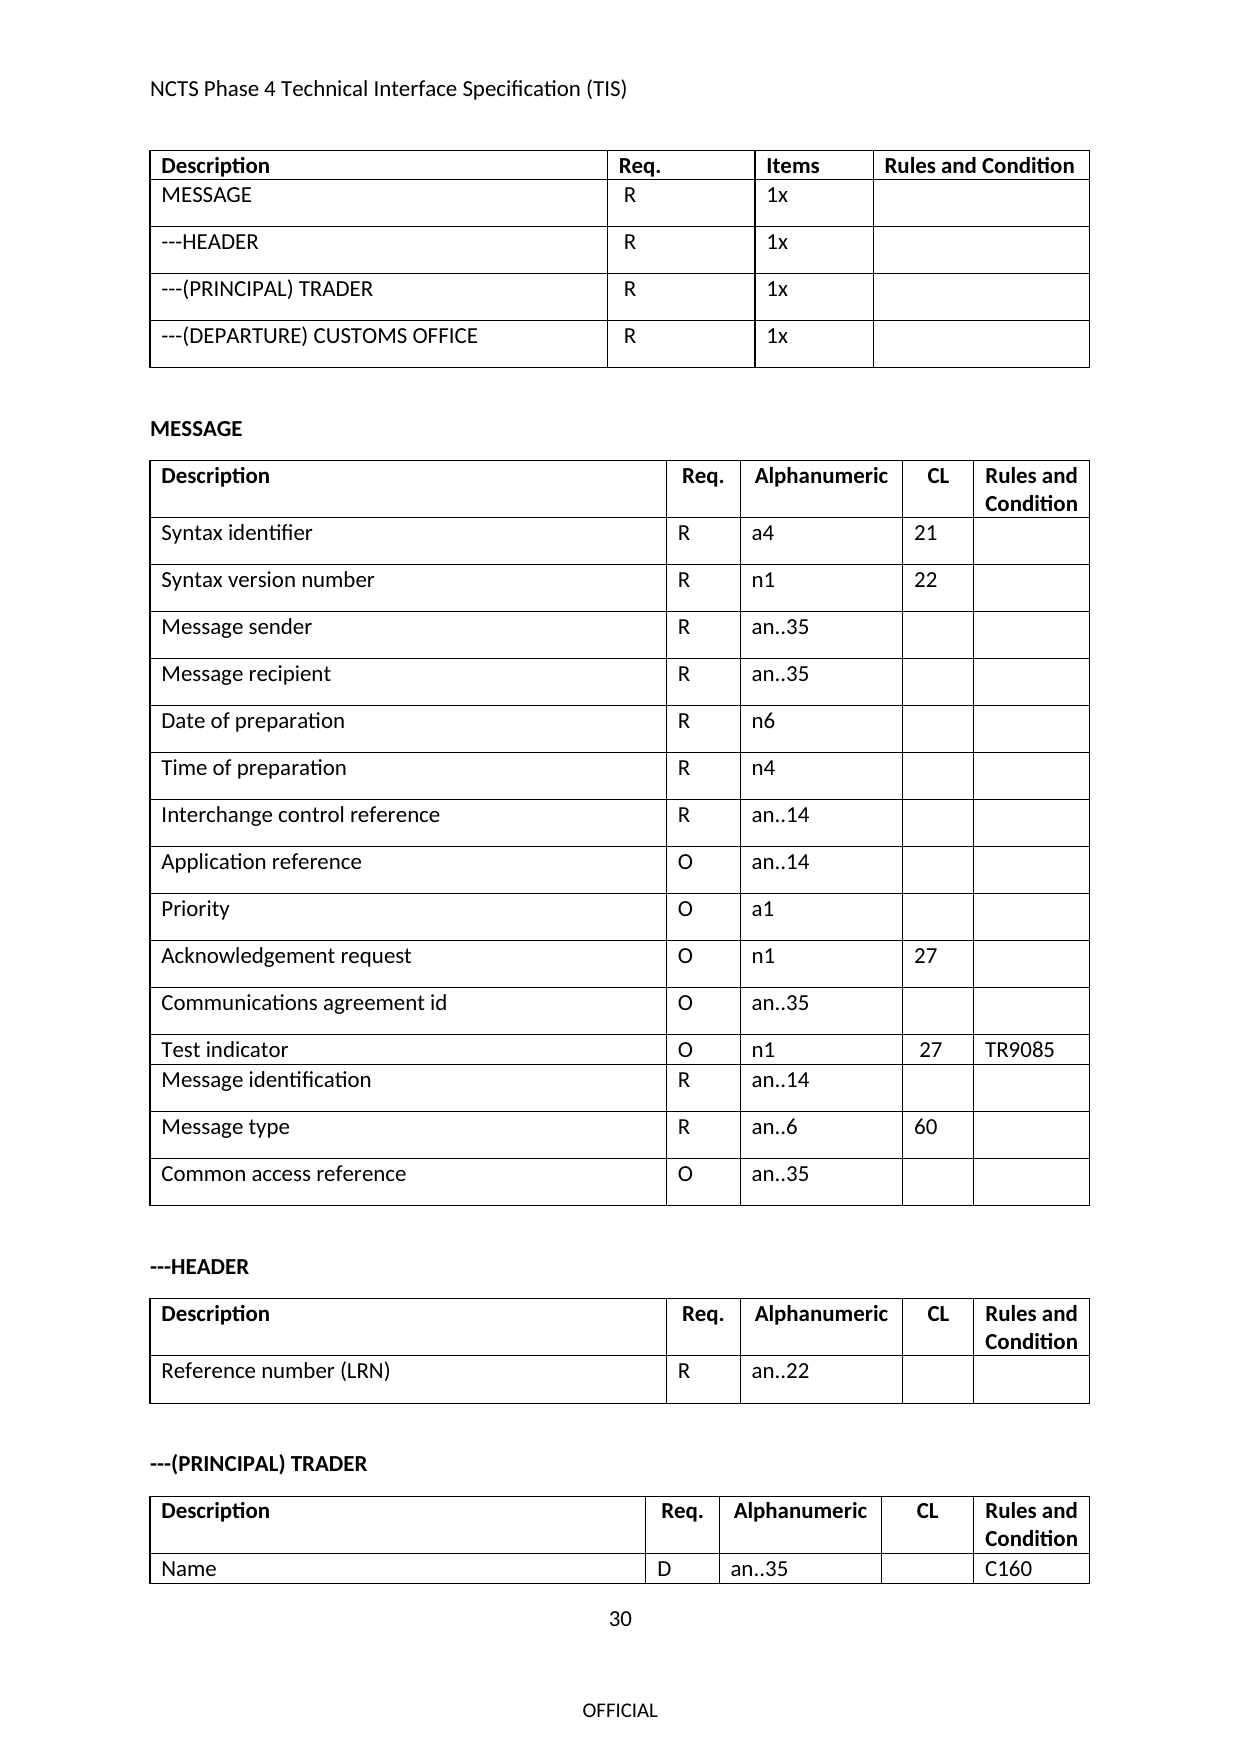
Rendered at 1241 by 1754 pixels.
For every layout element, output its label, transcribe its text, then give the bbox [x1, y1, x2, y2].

table_cell ---HEADER [151, 227, 607, 273]
table_cell [974, 659, 1089, 705]
table_cell Interchange control reference [151, 800, 666, 846]
table_cell 27 [903, 941, 973, 987]
table_cell [974, 941, 1089, 987]
table_cell n6 [741, 706, 902, 752]
table_cell ---(PRINCIPAL) TRADER [151, 274, 607, 320]
table_cell [974, 800, 1089, 846]
table_header CL [882, 1497, 973, 1553]
table_cell [974, 894, 1089, 940]
table_cell [874, 321, 1089, 367]
table_cell O [667, 988, 740, 1034]
table_cell Message recipient [151, 659, 666, 705]
table_cell [874, 180, 1089, 226]
table_cell Application reference [151, 847, 666, 893]
table_cell Date of preparation [151, 706, 666, 752]
table_cell an..35 [741, 659, 902, 705]
table_cell Common access reference [151, 1159, 666, 1205]
table_cell Priority [151, 894, 666, 940]
table_cell a1 [741, 894, 902, 940]
table_cell O [667, 1035, 740, 1064]
table_cell [903, 988, 973, 1034]
table_cell R [667, 753, 740, 799]
table_cell 21 [903, 518, 973, 564]
table_cell ---(DEPARTURE) CUSTOMS OFFICE [151, 321, 607, 367]
table_header Rules and Condition [974, 1299, 1089, 1355]
table_header CL [903, 1299, 973, 1355]
table_header Alphanumeric [741, 1299, 902, 1355]
table_cell [974, 612, 1089, 658]
table_cell R [667, 1065, 740, 1111]
table_cell R [608, 227, 754, 273]
table_header Req. [667, 1299, 740, 1355]
table_cell [903, 1159, 973, 1205]
table_cell [874, 274, 1089, 320]
table_cell O [667, 941, 740, 987]
table_cell n4 [741, 753, 902, 799]
table_cell [903, 753, 973, 799]
table_cell [974, 1356, 1089, 1402]
table_cell D [646, 1554, 719, 1583]
table_cell an..14 [741, 847, 902, 893]
table_cell [974, 565, 1089, 611]
table_header Alphanumeric [741, 461, 902, 517]
table_cell [903, 800, 973, 846]
table_cell [903, 1065, 973, 1111]
table_cell Message sender [151, 612, 666, 658]
table_cell Test indicator [151, 1035, 666, 1064]
table_cell [903, 894, 973, 940]
table_cell [903, 706, 973, 752]
text ---(PRINCIPAL) TRADER [150, 1449, 1090, 1477]
text ---HEADER [150, 1252, 1090, 1280]
table_cell R [667, 706, 740, 752]
table_cell a4 [741, 518, 902, 564]
table_cell [974, 988, 1089, 1034]
table_cell [903, 1356, 973, 1402]
table_cell O [667, 894, 740, 940]
table_cell [974, 518, 1089, 564]
text MESSAGE [150, 414, 1090, 442]
table_cell n1 [741, 1035, 902, 1064]
table_cell [882, 1554, 973, 1583]
table_cell R [667, 1112, 740, 1158]
table_cell 27 [903, 1035, 973, 1064]
table_cell R [667, 1356, 740, 1402]
table_cell an..14 [741, 800, 902, 846]
table_cell [974, 1159, 1089, 1205]
table_cell [874, 227, 1089, 273]
table_header Rules and Condition [974, 1497, 1089, 1553]
table_cell [903, 612, 973, 658]
table_header CL [903, 461, 973, 517]
table_cell O [667, 847, 740, 893]
table_cell an..22 [741, 1356, 902, 1402]
table_cell [974, 1112, 1089, 1158]
table_cell Syntax version number [151, 565, 666, 611]
table_cell Reference number (LRN) [151, 1356, 666, 1402]
table_cell an..35 [720, 1554, 881, 1583]
table_cell O [667, 1159, 740, 1205]
table_cell R [667, 612, 740, 658]
table_cell R [608, 180, 754, 226]
table_header Description [151, 1497, 645, 1553]
table_cell [974, 847, 1089, 893]
table_cell Communications agreement id [151, 988, 666, 1034]
table_cell an..35 [741, 1159, 902, 1205]
table_header Req. [646, 1497, 719, 1553]
table_header Rules and Condition [974, 461, 1089, 517]
table_cell [903, 847, 973, 893]
table_cell 1x [756, 274, 873, 320]
table_header Alphanumeric [720, 1497, 881, 1553]
table_header Items [756, 151, 873, 179]
table_header Rules and Condition [874, 151, 1089, 179]
table_cell MESSAGE [151, 180, 607, 226]
table_cell Name [151, 1554, 645, 1583]
table_cell an..35 [741, 988, 902, 1034]
table_header Req. [667, 461, 740, 517]
table_cell 1x [756, 321, 873, 367]
table_cell R [608, 274, 754, 320]
table_cell R [667, 565, 740, 611]
table_cell n1 [741, 941, 902, 987]
table_header Req. [608, 151, 754, 179]
table_cell Time of preparation [151, 753, 666, 799]
table_cell 22 [903, 565, 973, 611]
table_header Description [151, 151, 607, 179]
table_cell n1 [741, 565, 902, 611]
table_cell an..35 [741, 612, 902, 658]
table_cell R [667, 659, 740, 705]
table_cell an..6 [741, 1112, 902, 1158]
table_cell TR9085 [974, 1035, 1089, 1064]
table_cell R [608, 321, 754, 367]
table_cell [974, 753, 1089, 799]
table_cell R [667, 518, 740, 564]
table_cell 1x [756, 180, 873, 226]
table_cell 60 [903, 1112, 973, 1158]
table_cell Acknowledgement request [151, 941, 666, 987]
table_cell Message type [151, 1112, 666, 1158]
table_header Description [151, 1299, 666, 1355]
table_cell [903, 659, 973, 705]
table_cell an..14 [741, 1065, 902, 1111]
table_cell 1x [756, 227, 873, 273]
table_cell Syntax identifier [151, 518, 666, 564]
table_header Description [151, 461, 666, 517]
table_cell [974, 1065, 1089, 1111]
table_cell Message identification [151, 1065, 666, 1111]
table_cell [974, 706, 1089, 752]
table_cell C160 [974, 1554, 1089, 1583]
table_cell R [667, 800, 740, 846]
